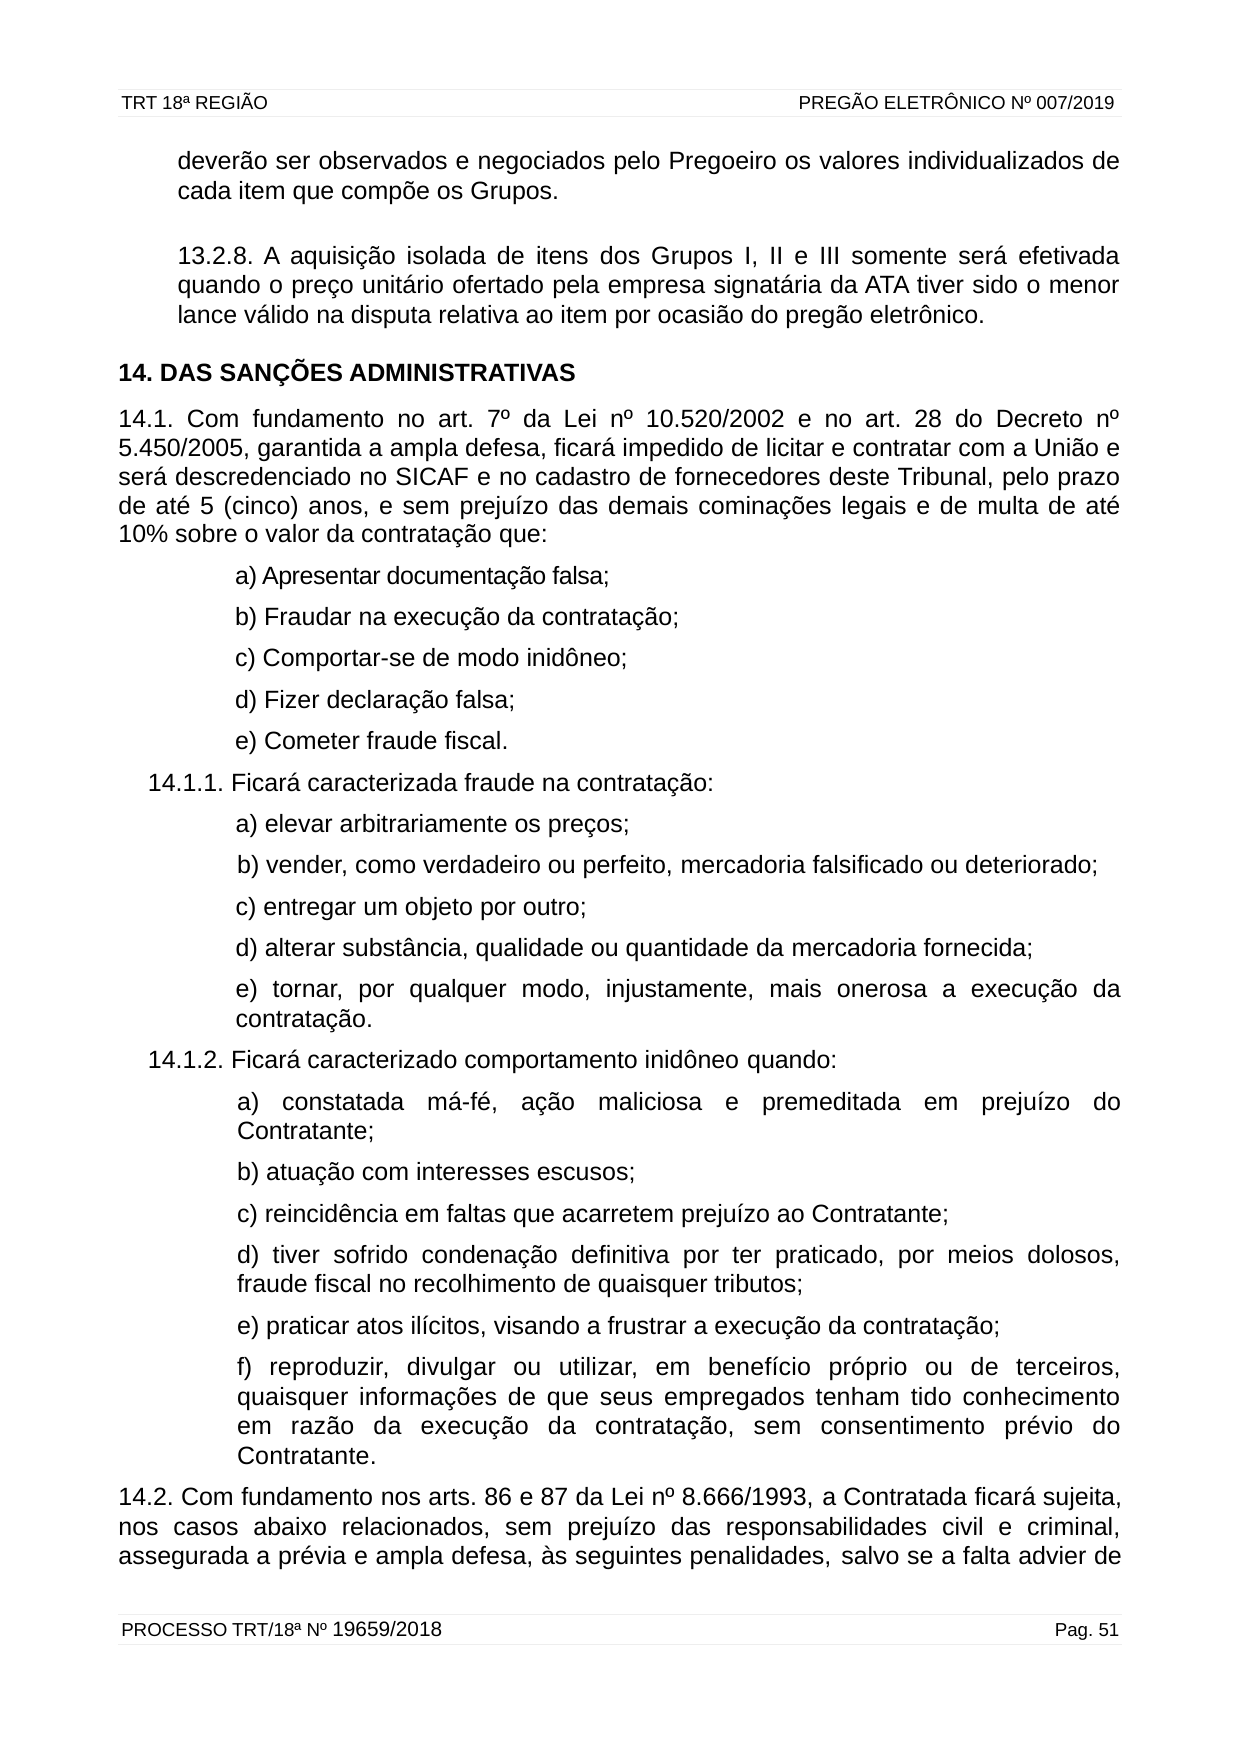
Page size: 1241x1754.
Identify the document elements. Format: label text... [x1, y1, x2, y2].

text c) Comportar-se de modo inidôneo; [189, 643, 1122, 672]
text d) Fizer declaração falsa; [189, 684, 1122, 713]
text a) Apresentar documentação falsa; [189, 560, 1122, 589]
text 14.1.1. Ficará caracterizada fraude na contratação: [148, 767, 1122, 796]
text a) constatada má-fé, ação maliciosa e premeditada em prejuízo do Contratante; [237, 1086, 1122, 1145]
text 14.1. Com fundamento no art. 7º da Lei nº 10.520/2002 e no art. 28 do Decreto nº 5.450/2005, garantida a ampla defesa, ficará impedido de licitar e contratar com a União e será descredenciado no SICAF e no cadastro de fornecedores deste Tribunal, pelo prazo de até 5 (cinco) anos, e sem prejuízo das demais cominações legais e de multa de até 10% sobre o valor da contratação que: [118, 404, 1122, 548]
text e) Cometer fraude fiscal. [189, 725, 1122, 755]
text a) elevar arbitrariamente os preços; [118, 808, 1122, 838]
text 14.1.2. Ficará caracterizado comportamento inidôneo quando: [148, 1044, 1122, 1074]
text c) entregar um objeto por outro; [118, 891, 1122, 920]
text e) tornar, por qualquer modo, injustamente, mais onerosa a execução da contratação. [235, 973, 1122, 1032]
text b) atuação com interesses escusos; [237, 1157, 1122, 1186]
text 13.2.8. A aquisição isolada de itens dos Grupos I, II e III somente será efetivada quando o preço unitário ofertado pela empresa signatária da ATA tiver sido o menor lance válido na disputa relativa ao item por ocasião do pregão eletrônico. [177, 240, 1122, 328]
text e) praticar atos ilícitos, visando a frustrar a execução da contratação; [237, 1310, 1122, 1339]
text 14.2. Com fundamento nos arts. 86 e 87 da Lei nº 8.666/1993, a Contratada ficará sujeita, nos casos abaixo relacionados, sem prejuízo das responsabilidades civil e criminal, assegurada a prévia e ampla defesa, às seguintes penalidades, salvo se a falta advier de [118, 1481, 1122, 1570]
text b) Fraudar na execução da contratação; [189, 601, 1122, 631]
text d) tiver sofrido condenação definitiva por ter praticado, por meios dolosos, fraude fiscal no recolhimento de quaisquer tributos; [237, 1239, 1122, 1298]
text 14. DAS SANÇÕES ADMINISTRATIVAS [118, 358, 1122, 387]
text d) alterar substância, qualidade ou quantidade da mercadoria fornecida; [118, 932, 1122, 962]
text f) reproduzir, divulgar ou utilizar, em benefício próprio ou de terceiros, quaisquer informações de que seus empregados tenham tido conhecimento em razão da execução da contratação, sem consentimento prévio do Contratante. [237, 1351, 1122, 1469]
text c) reincidência em faltas que acarretem prejuízo ao Contratante; [237, 1198, 1122, 1227]
text b) vender, como verdadeiro ou perfeito, mercadoria falsificado ou deteriorado; [237, 849, 1122, 879]
text deverão ser observados e negociados pelo Pregoeiro os valores individualizados de cada item que compõe os Grupos. [177, 146, 1122, 204]
